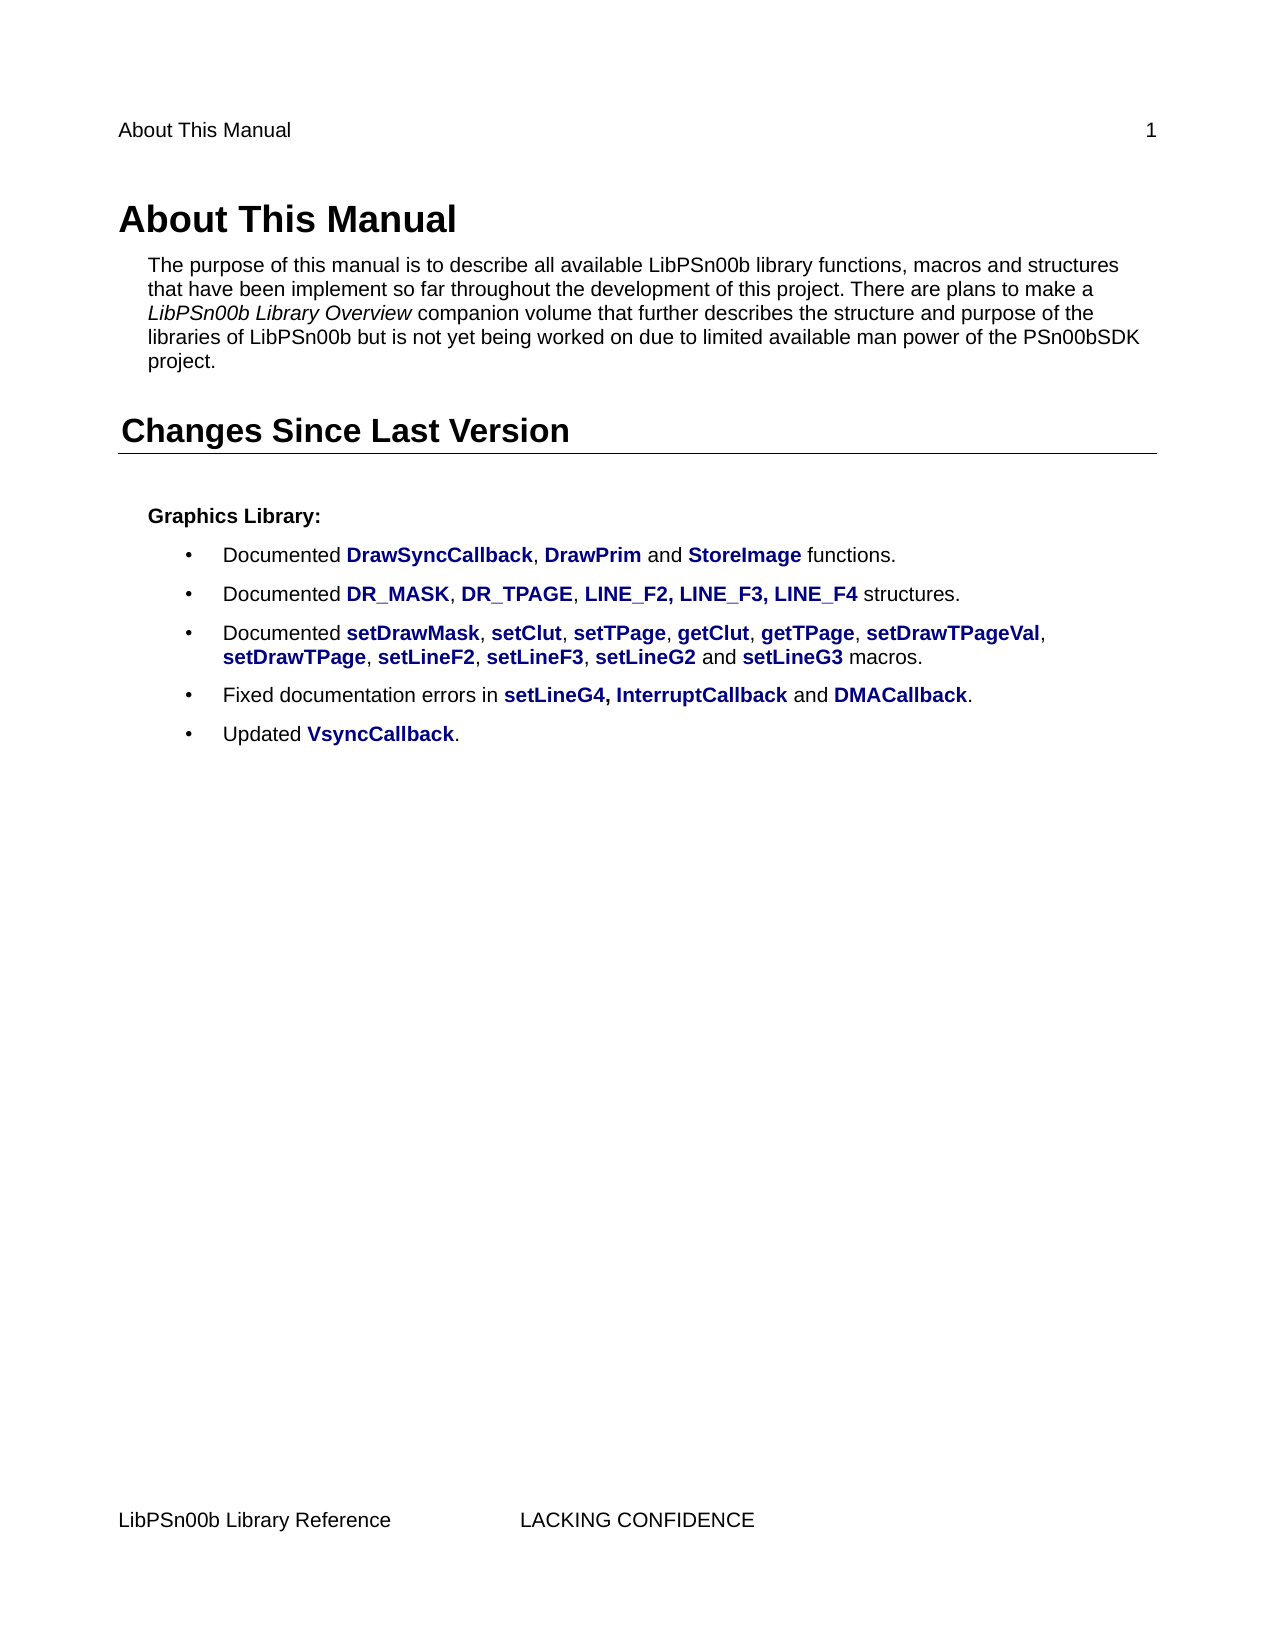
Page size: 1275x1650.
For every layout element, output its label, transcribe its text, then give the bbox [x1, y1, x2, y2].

list Documented DR_MASK, DR_TPAGE, LINE_F2, LINE_F3, LINE_F4 structures. [185, 582, 1157, 606]
list Documented setDrawMask, setClut, setTPage, getClut, getTPage, setDrawTPageVal, setDrawTPage, setLineF2, setLineF3, setLineG2 and setLineG3 macros. [185, 620, 1157, 668]
subtitle Changes Since Last Version [118, 408, 1157, 453]
list Fixed documentation errors in setLineG4, InterruptCallback and DMACallback. [185, 683, 1157, 707]
text Graphics Library: [148, 504, 1157, 528]
list Documented DrawSyncCallback, DrawPrim and StoreImage functions. [185, 543, 1157, 567]
text The purpose of this manual is to describe all available LibPSn00b library functions, macros and structures that have been implement so far throughout the development of this project. There are plans to make a LibPSn00b Library Overview companion volume that further describes the structure and purpose of the libraries of LibPSn00b but is not yet being worked on due to limited available man power of the PSn00bSDK project. [148, 253, 1157, 372]
subtitle About This Manual [118, 197, 1157, 240]
list Updated VsyncCallback. [185, 722, 1157, 746]
